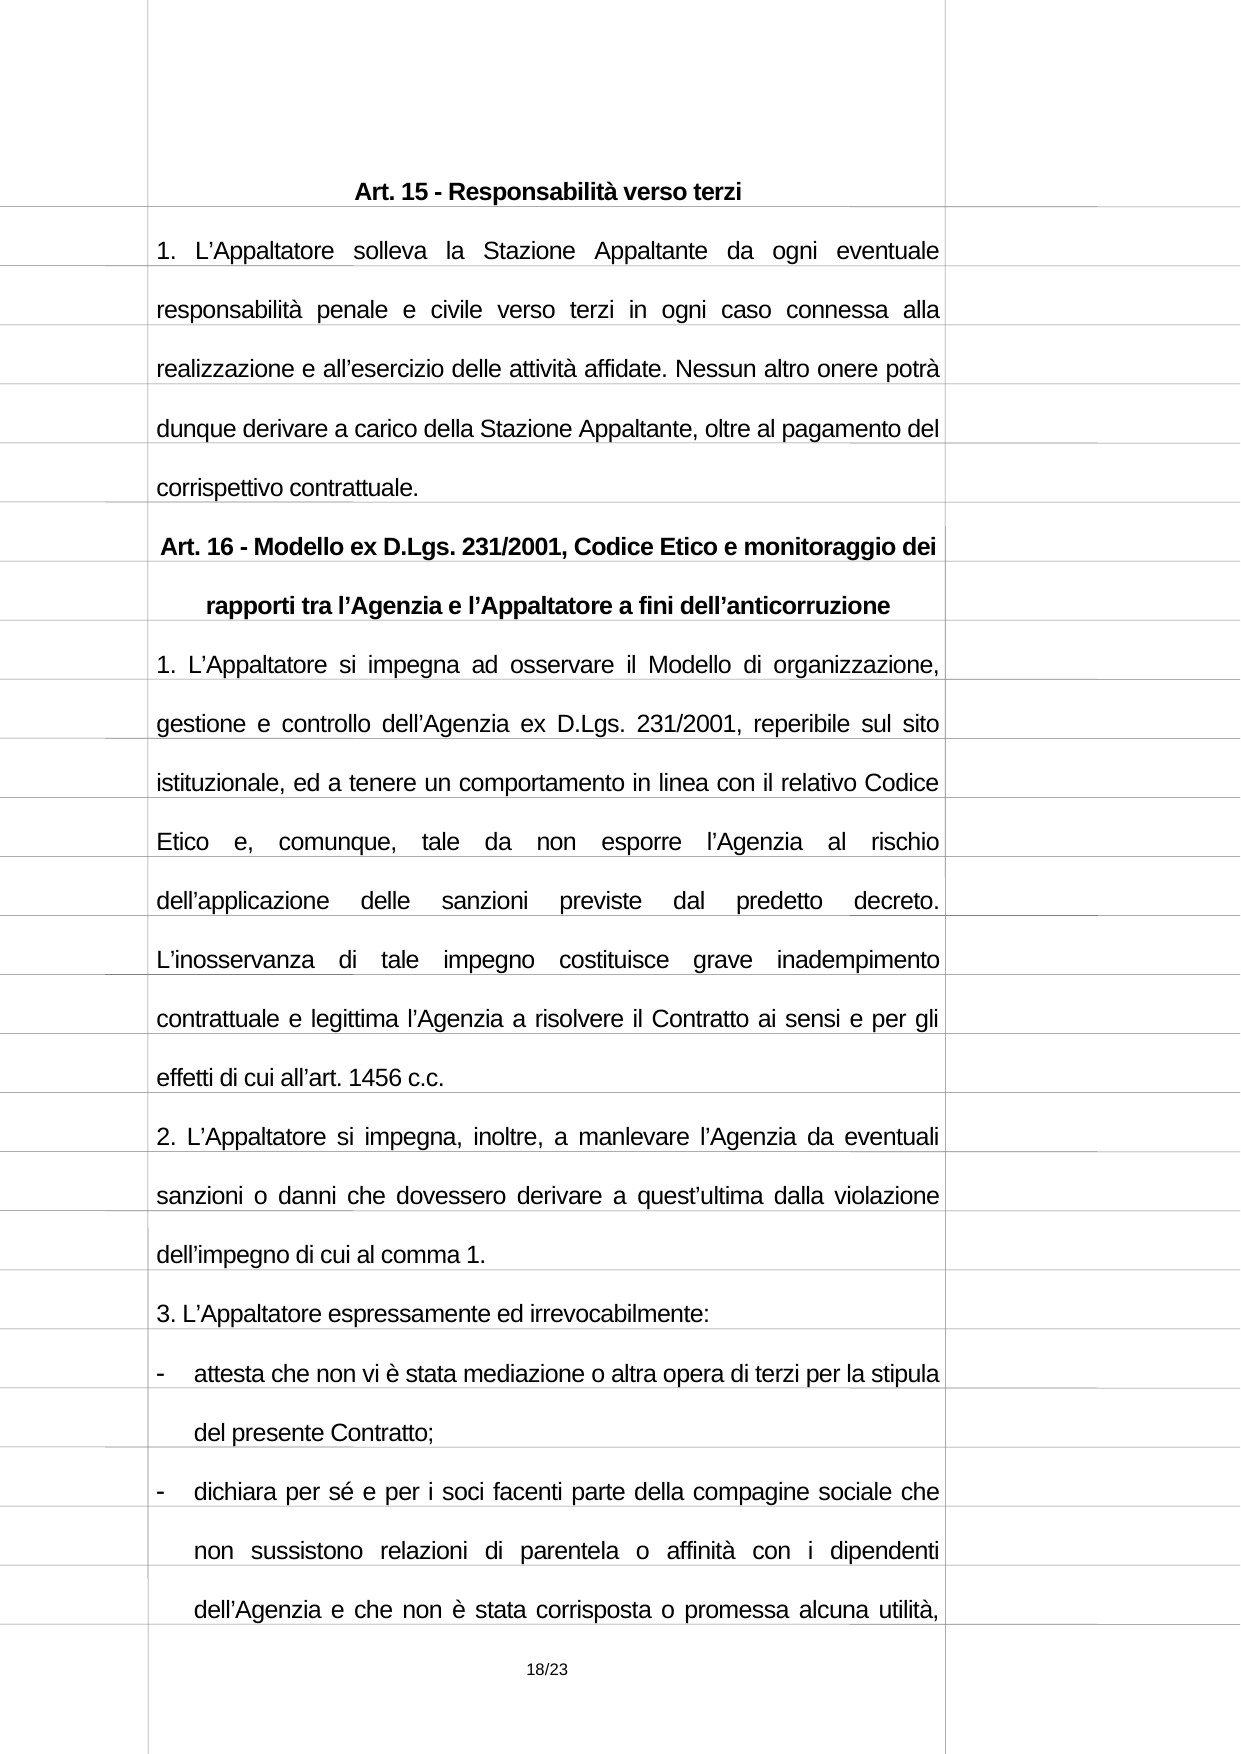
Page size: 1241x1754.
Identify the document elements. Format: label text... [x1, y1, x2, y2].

list [156, 1448, 941, 1453]
text dell’applicazione delle sanzioni previste dal predetto decreto. [156, 857, 941, 915]
text sanzioni o danni che dovessero derivare a quest’ultima dalla violazione [156, 1152, 941, 1210]
list dell’Agenzia e che non è stata corrisposta o promessa alcuna utilità, [156, 1566, 941, 1623]
text dunque derivare a carico della Stazione Appaltante, oltre al pagamento del [156, 385, 941, 442]
list non sussistono relazioni di parentela o affinità con i dipendenti [156, 1507, 941, 1564]
text 3. L’Appaltatore espressamente ed irrevocabilmente: [156, 1276, 941, 1328]
list dichiara per sé e per i soci facenti parte della compagine sociale che [156, 1453, 941, 1505]
text realizzazione e all’esercizio delle attività affidate. Nessun altro onere potrà [156, 326, 941, 383]
text effetti di cui all’art. 1456 c.c. [156, 1034, 941, 1092]
text gestione e controllo dell’Agenzia ex D.Lgs. 231/2001, reperibile sul sito [156, 680, 941, 738]
text Art. 15 - Responsabilità verso terzi [156, 153, 941, 206]
text 1. L’Appaltatore solleva la Stazione Appaltante da ogni eventuale [156, 213, 941, 265]
text [156, 1271, 941, 1276]
text corrispettivo contrattuale. [156, 444, 941, 501]
text Art. 16 - Modello ex D.Lgs. 231/2001, Codice Etico e monitoraggio dei [156, 508, 941, 560]
text [156, 207, 941, 213]
list del presente Contratto; [156, 1389, 941, 1446]
text responsabilità penale e civile verso terzi in ogni caso connessa alla [156, 267, 941, 324]
text Etico e, comunque, tale da non esporre l’Agenzia al rischio [156, 798, 941, 856]
list attesta che non vi è stata mediazione o altra opera di terzi per la stipula [156, 1335, 941, 1387]
text contrattuale e legittima l’Agenzia a risolvere il Contratto ai sensi e per gli [156, 975, 941, 1033]
text [156, 1330, 941, 1335]
text dell’impegno di cui al comma 1. [156, 1212, 941, 1269]
text 1. L’Appaltatore si impegna ad osservare il Modello di organizzazione, [156, 626, 941, 678]
text 2. L’Appaltatore si impegna, inoltre, a manlevare l’Agenzia da eventuali [156, 1098, 941, 1151]
text [156, 621, 941, 626]
text L’inosservanza di tale impegno costituisce grave inadempimento [156, 916, 941, 974]
text rapporti tra l’Agenzia e l’Appaltatore a fini dell’anticorruzione [156, 562, 941, 619]
text istituzionale, ed a tenere un comportamento in linea con il relativo Codice [156, 739, 941, 797]
